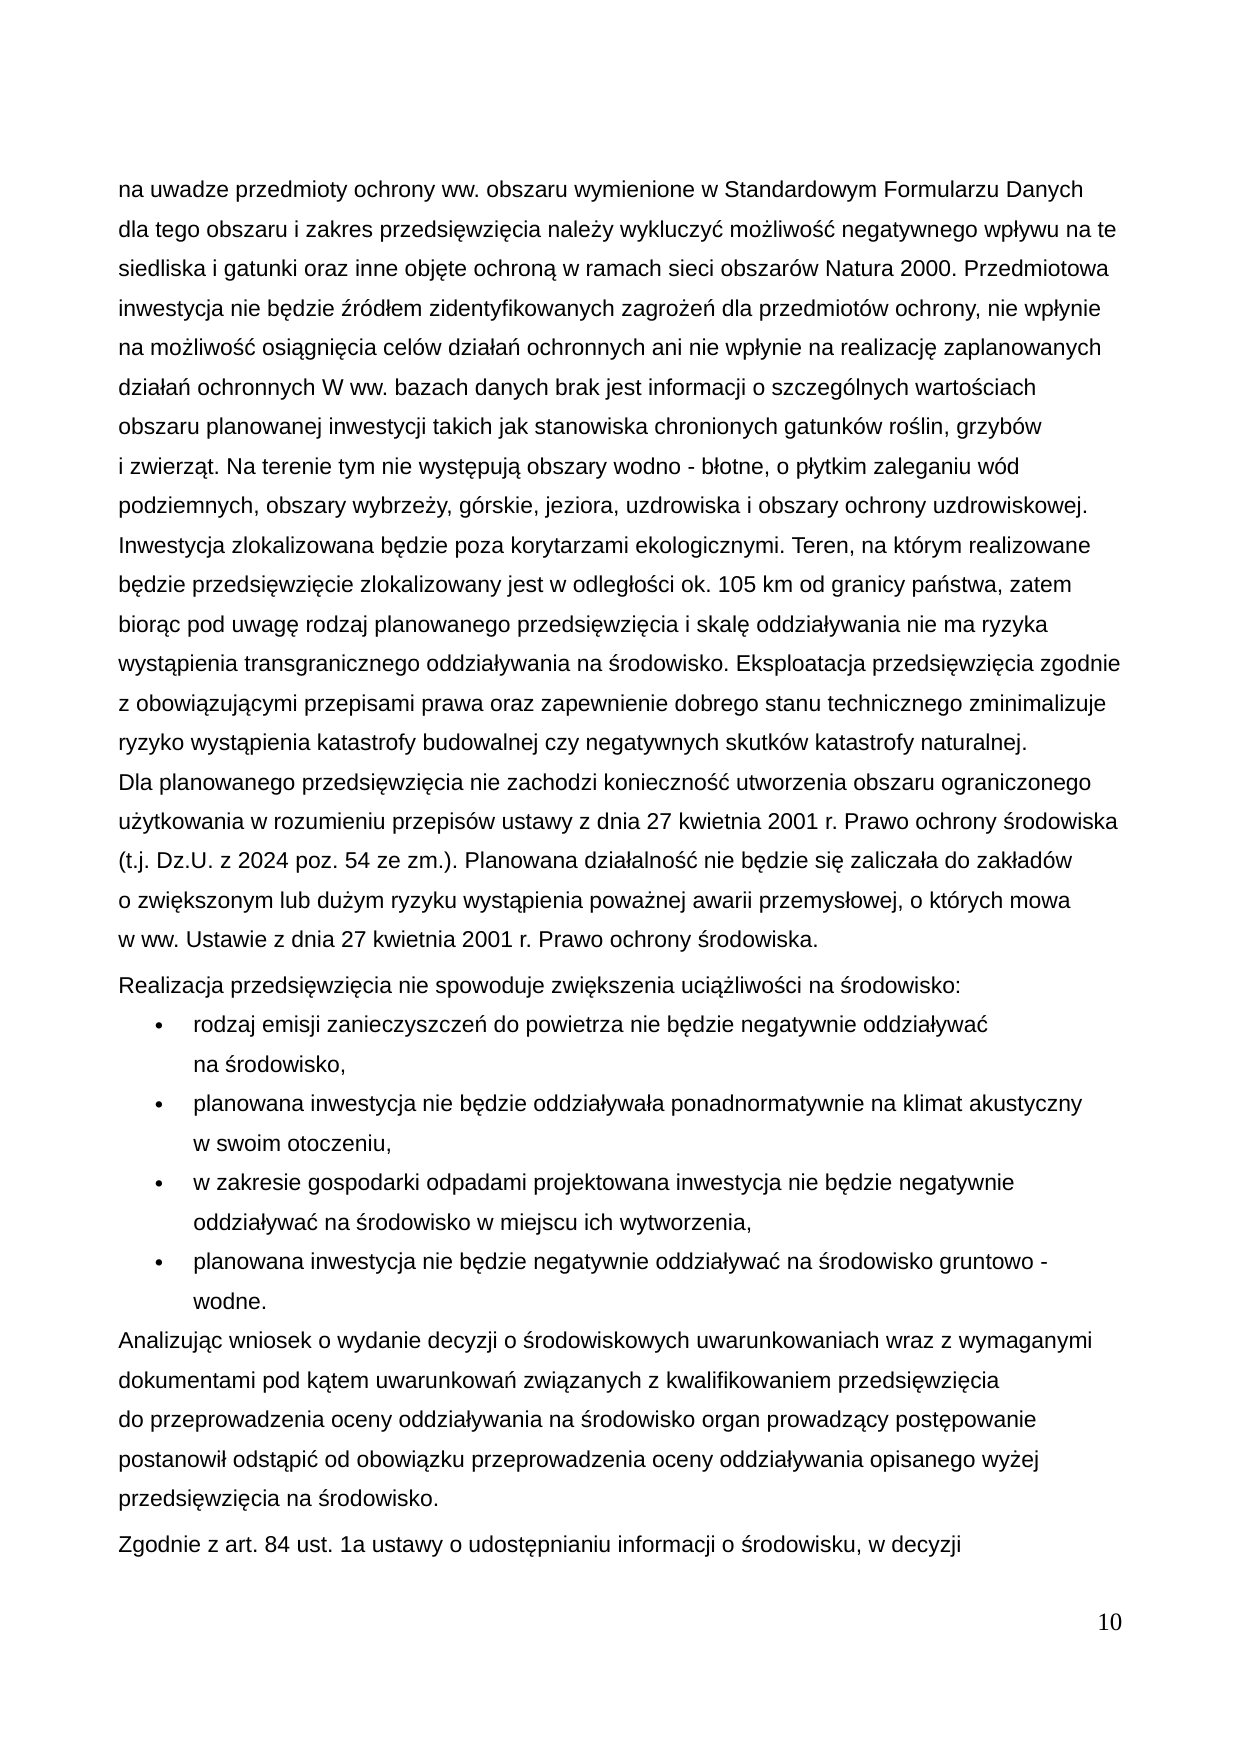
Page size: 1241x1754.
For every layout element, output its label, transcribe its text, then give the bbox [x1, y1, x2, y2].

text na uwadze przedmioty ochrony ww. obszaru wymienione w Standardowym Formularzu Danych dla tego obszaru i zakres przedsięwzięcia należy wykluczyć możliwość negatywnego wpływu na te siedliska i gatunki oraz inne objęte ochroną w ramach sieci obszarów Natura 2000. Przedmiotowa inwestycja nie będzie źródłem zidentyfikowanych zagrożeń dla przedmiotów ochrony, nie wpłynie na możliwość osiągnięcia celów działań ochronnych ani nie wpłynie na realizację zaplanowanych działań ochronnych W ww. bazach danych brak jest informacji o szczególnych wartościach obszaru planowanej inwestycji takich jak stanowiska chronionych gatunków roślin, grzybów i zwierząt. Na terenie tym nie występują obszary wodno - błotne, o płytkim zaleganiu wód podziemnych, obszary wybrzeży, górskie, jeziora, uzdrowiska i obszary ochrony uzdrowiskowej. Inwestycja zlokalizowana będzie poza korytarzami ekologicznymi. Teren, na którym realizowane będzie przedsięwzięcie zlokalizowany jest w odległości ok. 105 km od granicy państwa, zatem biorąc pod uwagę rodzaj planowanego przedsięwzięcia i skalę oddziaływania nie ma ryzyka wystąpienia transgranicznego oddziaływania na środowisko. Eksploatacja przedsięwzięcia zgodnie z obowiązującymi przepisami prawa oraz zapewnienie dobrego stanu technicznego zminimalizuje ryzyko wystąpienia katastrofy budowalnej czy negatywnych skutków katastrofy naturalnej. Dla planowanego przedsięwzięcia nie zachodzi konieczność utworzenia obszaru ograniczonego użytkowania w rozumieniu przepisów ustawy z dnia 27 kwietnia 2001 r. Prawo ochrony środowiska (t.j. Dz.U. z 2024 poz. 54 ze zm.). Planowana działalność nie będzie się zaliczała do zakładów o zwiększonym lub dużym ryzyku wystąpienia poważnej awarii przemysłowej, o których mowa w ww. Ustawie z dnia 27 kwietnia 2001 r. Prawo ochrony środowiska. [118, 176, 1122, 953]
text Analizując wniosek o wydanie decyzji o środowiskowych uwarunkowaniach wraz z wymaganymi dokumentami pod kątem uwarunkowań związanych z kwalifikowaniem przedsięwzięcia do przeprowadzenia oceny oddziaływania na środowisko organ prowadzący postępowanie postanowił odstąpić od obowiązku przeprowadzenia oceny oddziaływania opisanego wyżej przedsięwzięcia na środowisko. [118, 1327, 1122, 1511]
list w zakresie gospodarki odpadami projektowana inwestycja nie będzie negatywnie oddziaływać na środowisko w miejscu ich wytworzenia, [156, 1169, 1122, 1235]
text Zgodnie z art. 84 ust. 1a ustawy o udostępnianiu informacji o środowisku, w decyzji [118, 1531, 1122, 1557]
list planowana inwestycja nie będzie oddziaływała ponadnormatywnie na klimat akustyczny w swoim otoczeniu, [156, 1090, 1122, 1156]
text Realizacja przedsięwzięcia nie spowoduje zwiększenia uciążliwości na środowisko: [118, 972, 1122, 998]
list planowana inwestycja nie będzie negatywnie oddziaływać na środowisko gruntowo - wodne. [156, 1248, 1122, 1314]
list rodzaj emisji zanieczyszczeń do powietrza nie będzie negatywnie oddziaływać na środowisko, [156, 1011, 1122, 1077]
